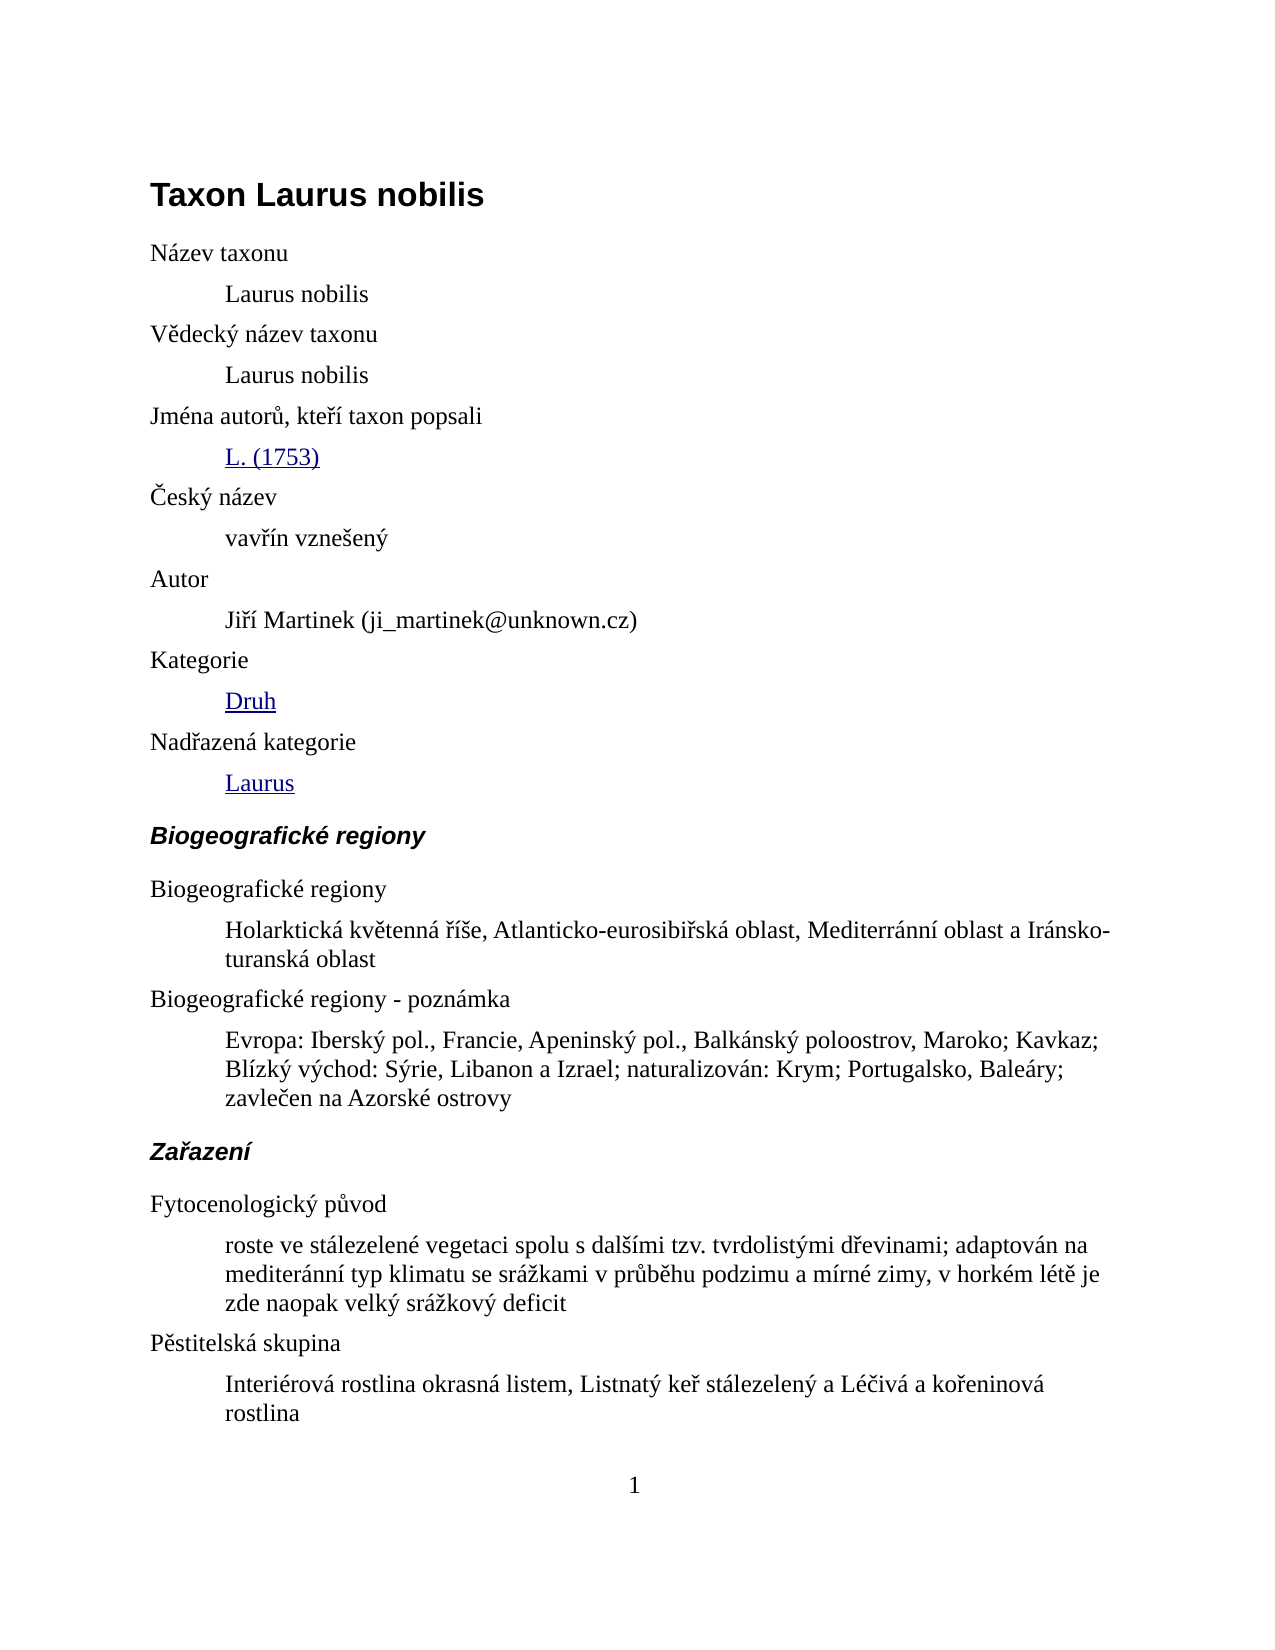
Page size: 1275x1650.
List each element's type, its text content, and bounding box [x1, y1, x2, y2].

text Laurus nobilis [225, 360, 1125, 389]
text Jména autorů, kteří taxon popsali [150, 401, 1125, 430]
text Název taxonu [150, 238, 1125, 267]
text Biogeografické regiony - poznámka [150, 984, 1125, 1013]
subtitle Taxon Laurus nobilis [150, 175, 1125, 214]
text Laurus nobilis [225, 279, 1125, 308]
text Pěstitelská skupina [150, 1328, 1125, 1357]
text vavřín vznešený [225, 523, 1125, 552]
text Druh [225, 686, 1125, 715]
subtitle Zařazení [150, 1137, 1125, 1165]
text Autor [150, 564, 1125, 593]
text Holarktická květenná říše, Atlanticko-eurosibiřská oblast, Mediterránní oblast a Iránsko-turanská oblast [225, 915, 1125, 973]
text L. (1753) [225, 442, 1125, 471]
text roste ve stálezelené vegetaci spolu s dalšími tzv. tvrdolistými dřevinami; adaptován na mediteránní typ klimatu se srážkami v průběhu podzimu a mírné zimy, v horkém létě je zde naopak velký srážkový deficit [225, 1230, 1125, 1317]
text Vědecký název taxonu [150, 319, 1125, 348]
text Biogeografické regiony [150, 874, 1125, 903]
text Jiří Martinek (ji_martinek@unknown.cz) [225, 605, 1125, 633]
text Evropa: Iberský pol., Francie, Apeninský pol., Balkánský poloostrov, Maroko; Kavkaz; Blízký východ: Sýrie, Libanon a Izrael; naturalizován: Krym; Portugalsko, Baleáry; zavlečen na Azorské ostrovy [225, 1025, 1125, 1112]
text Interiérová rostlina okrasná listem, Listnatý keř stálezelený a Léčivá a kořeninová rostlina [225, 1369, 1125, 1427]
subtitle Biogeografické regiony [150, 821, 1125, 850]
text Český název [150, 482, 1125, 511]
text Kategorie [150, 645, 1125, 674]
text Fytocenologický původ [150, 1189, 1125, 1218]
text Nadřazená kategorie [150, 727, 1125, 756]
text Laurus [225, 768, 1125, 796]
